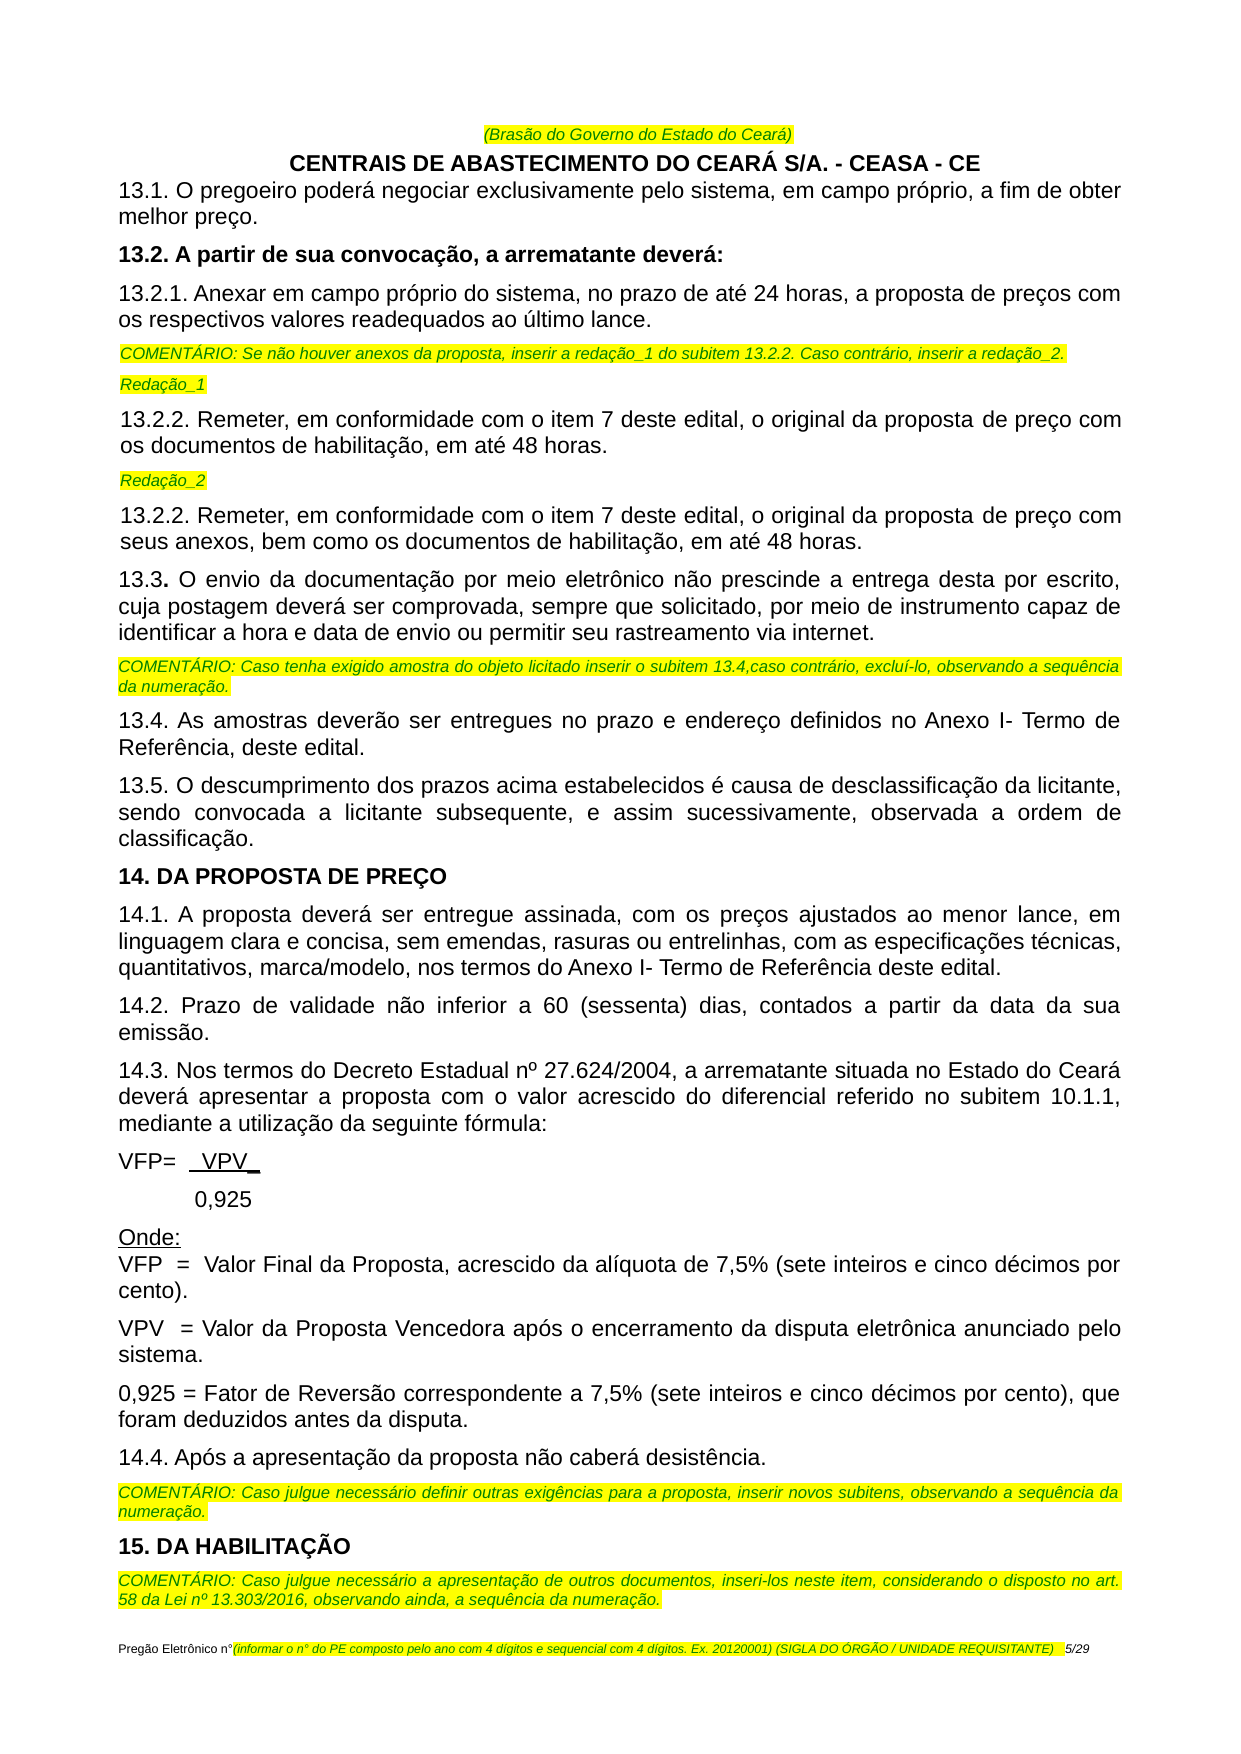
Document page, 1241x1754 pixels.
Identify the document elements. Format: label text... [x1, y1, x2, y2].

text 13.2. A partir de sua convocação, a arrematante deverá: [118, 241, 1122, 268]
text 14.1. A proposta deverá ser entregue assinada, com os preços ajustados ao menor lance, em linguagem clara e concisa, sem emendas, rasuras ou entrelinhas, com as especificações técnicas, quantitativos, marca/modelo, nos termos do Anexo I- Termo de Referência deste edital. [118, 901, 1122, 980]
text VFP= VPV_ [118, 1148, 1122, 1174]
text 14.2. Prazo de validade não inferior a 60 (sessenta) dias, contados a partir da data da sua emissão. [118, 992, 1122, 1045]
text COMENTÁRIO: Caso julgue necessário definir outras exigências para a proposta, inserir novos subitens, observando a sequência da numeração. [118, 1482, 1122, 1521]
text Redação_1 [120, 375, 1122, 394]
text VPV = Valor da Proposta Vencedora após o encerramento da disputa eletrônica anunciado pelo sistema. [118, 1315, 1122, 1368]
text COMENTÁRIO: Caso julgue necessário a apresentação de outros documentos, inseri-los neste item, considerando o disposto no art. 58 da Lei nº 13.303/2016, observando ainda, a sequência da numeração. [118, 1571, 1122, 1609]
text 14.4. Após a apresentação da proposta não caberá desistência. [118, 1444, 1122, 1471]
text 13.2.1. Anexar em campo próprio do sistema, no prazo de até 24 horas, a proposta de preços com os respectivos valores readequados ao último lance. [118, 279, 1122, 332]
text Redação_2 [120, 471, 1122, 490]
text 13.4. As amostras deverão ser entregues no prazo e endereço definidos no Anexo I- Termo de Referência, deste edital. [118, 707, 1122, 760]
text 13.1. O pregoeiro poderá negociar exclusivamente pelo sistema, em campo próprio, a fim de obter melhor preço. [118, 177, 1122, 229]
text 15. DA HABILITAÇÃO [118, 1533, 1122, 1559]
text COMENTÁRIO: Se não houver anexos da proposta, inserir a redação_1 do subitem 13.2.2. Caso contrário, inserir a redação_2. [120, 344, 1122, 363]
text 0,925 = Fator de Reversão correspondente a 7,5% (sete inteiros e cinco décimos por cento), que foram deduzidos antes da disputa. [118, 1380, 1122, 1432]
text 14. DA PROPOSTA DE PREÇO [118, 863, 1122, 889]
text COMENTÁRIO: Caso tenha exigido amostra do objeto licitado inserir o subitem 13.4,caso contrário, excluí-lo, observando a sequência da numeração. [118, 657, 1122, 696]
text 13.5. O descumprimento dos prazos acima estabelecidos é causa de desclassificação da licitante, sendo convocada a licitante subsequente, e assim sucessivamente, observada a ordem de classificação. [118, 772, 1122, 851]
text 13.2.2. Remeter, em conformidade com o item 7 deste edital, o original da proposta de preço com os documentos de habilitação, em até 48 horas. [120, 406, 1122, 459]
text 13.2.2. Remeter, em conformidade com o item 7 deste edital, o original da proposta de preço com seus anexos, bem como os documentos de habilitação, em até 48 horas. [120, 502, 1122, 554]
text 14.3. Nos termos do Decreto Estadual nº 27.624/2004, a arrematante situada no Estado do Ceará deverá apresentar a proposta com o valor acrescido do diferencial referido no subitem 10.1.1, mediante a utilização da seguinte fórmula: [118, 1057, 1122, 1136]
text 0,925 [118, 1186, 1122, 1212]
text Onde: VFP = Valor Final da Proposta, acrescido da alíquota de 7,5% (sete inteiros e cinco décimos por cento). [118, 1224, 1122, 1303]
text 13.3. O envio da documentação por meio eletrônico não prescinde a entrega desta por escrito, cuja postagem deverá ser comprovada, sempre que solicitado, por meio de instrumento capaz de identificar a hora e data de envio ou permitir seu rastreamento via internet. [118, 566, 1122, 645]
